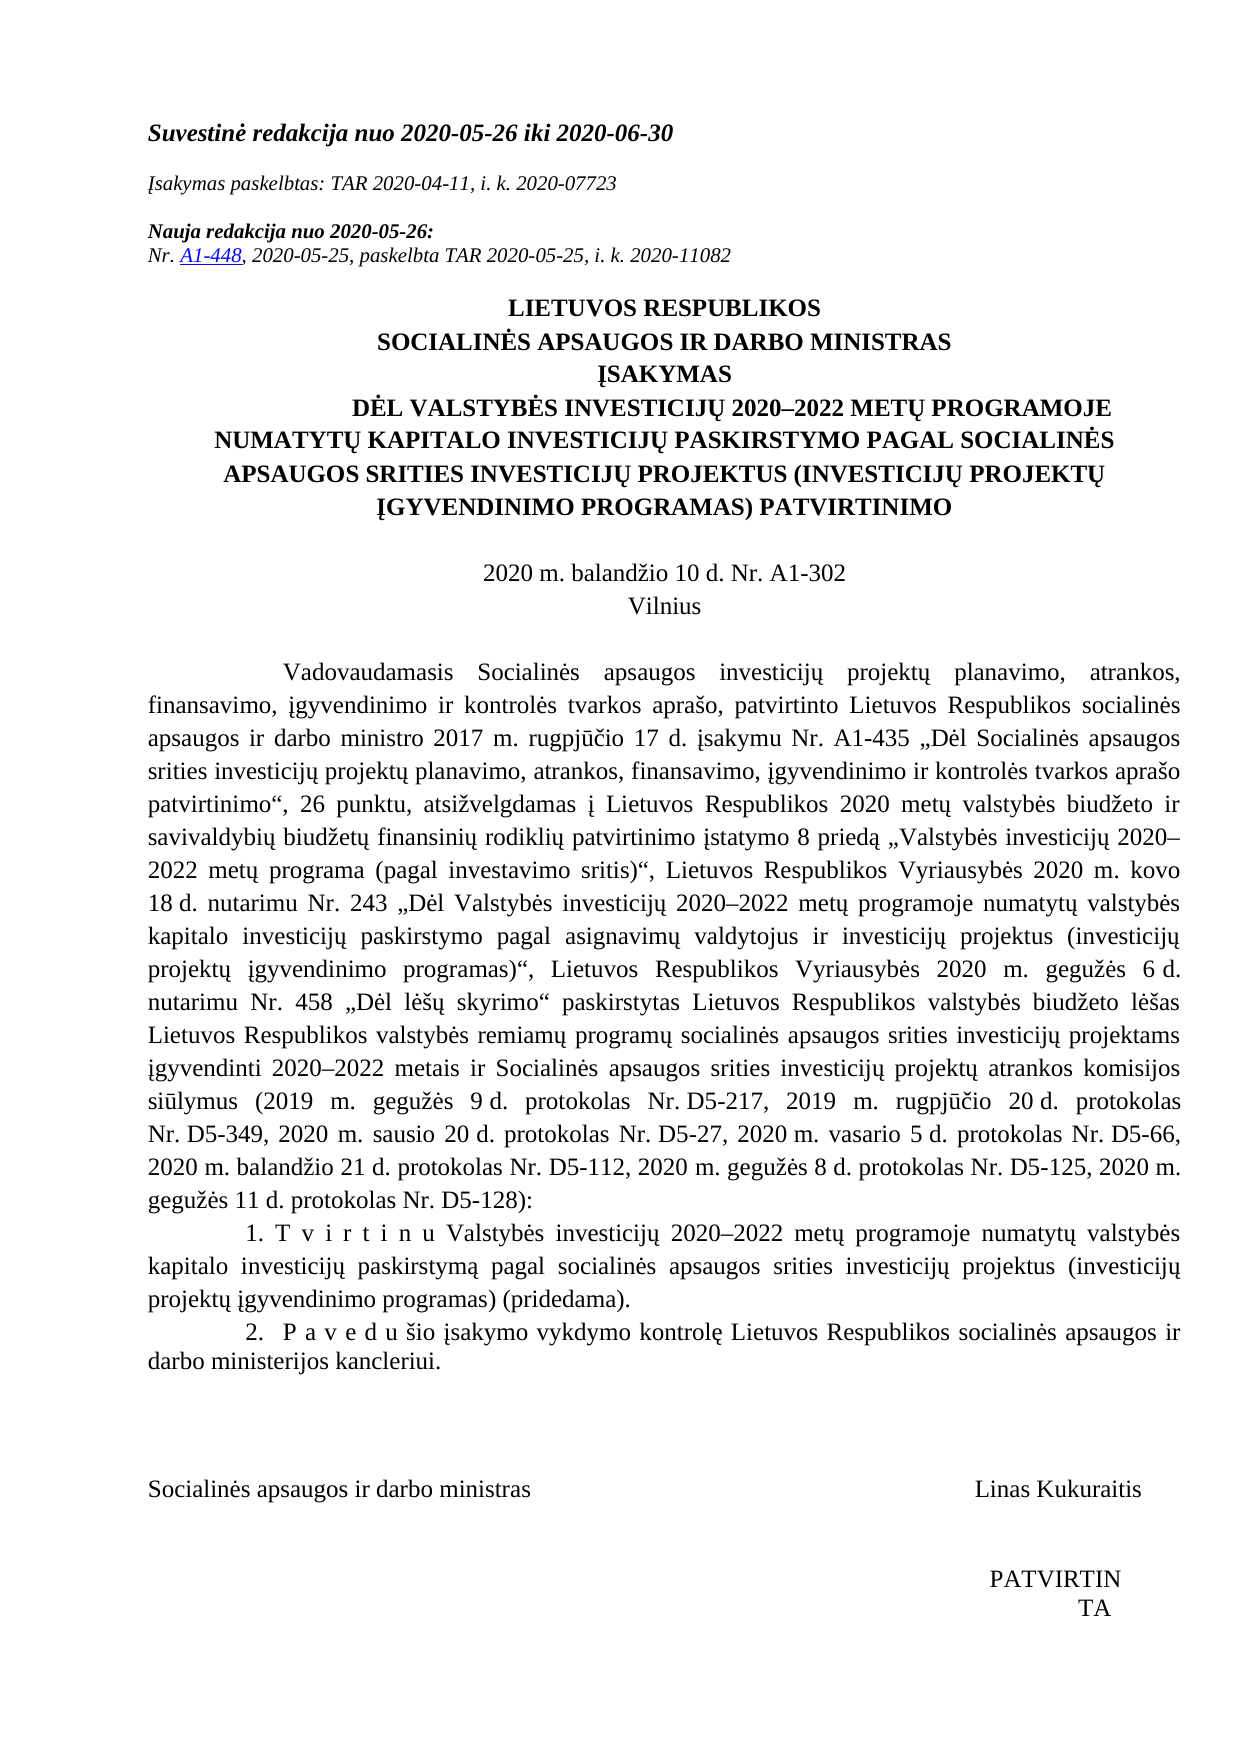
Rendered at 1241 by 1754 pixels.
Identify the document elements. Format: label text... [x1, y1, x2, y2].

text Įsakymas paskelbtas: TAR 2020-04-11, i. k. 2020-07723 [148, 171, 1181, 195]
text ĮSAKYMAS [148, 359, 1181, 388]
text Vadovaudamasis Socialinės apsaugos investicijų projektų planavimo, atrankos, finansavimo, įgyvendinimo ir kontrolės tvarkos aprašo, patvirtinto Lietuvos Respublikos socialinės apsaugos ir darbo ministro 2017 m. rugpjūčio 17 d. įsakymu Nr. A1-435 „Dėl Socialinės apsaugos srities investicijų projektų planavimo, atrankos, finansavimo, įgyvendinimo ir kontrolės tvarkos aprašo patvirtinimo“, 26 punktu, atsižvelgdamas į Lietuvos Respublikos 2020 metų valstybės biudžeto ir savivaldybių biudžetų finansinių rodiklių patvirtinimo įstatymo 8 priedą „Valstybės investicijų 2020–2022 metų programa (pagal investavimo sritis)“, Lietuvos Respublikos Vyriausybės 2020 m. kovo 18 d. nutarimu Nr. 243 „Dėl Valstybės investicijų 2020–2022 metų programoje numatytų valstybės kapitalo investicijų paskirstymo pagal asignavimų valdytojus ir investicijų projektus (investicijų projektų įgyvendinimo programas)“, Lietuvos Respublikos Vyriausybės 2020 m. gegužės 6 d. nutarimu Nr. 458 „Dėl lėšų skyrimo“ paskirstytas Lietuvos Respublikos valstybės biudžeto lėšas Lietuvos Respublikos valstybės remiamų programų socialinės apsaugos srities investicijų projektams įgyvendinti 2020–2022 metais ir Socialinės apsaugos srities investicijų projektų atrankos komisijos siūlymus (2019 m. gegužės 9 d. protokolas Nr. D5‑217, 2019 m. rugpjūčio 20 d. protokolas Nr. D5‑349, 2020 m. sausio 20 d. protokolas Nr. D5‑27, 2020 m. vasario 5 d. protokolas Nr. D5‑66, 2020 m. balandžio 21 d. protokolas Nr. D5-112, 2020 m. gegužės 8 d. protokolas Nr. D5‑125, 2020 m. gegužės 11 d. protokolas Nr. D5-128): [148, 657, 1181, 1214]
text Socialinės apsaugos ir darbo ministras Linas Kukuraitis [148, 1474, 1181, 1502]
text PATVIRTINTA [989, 1564, 1122, 1622]
text Nr. A1-448, 2020-05-25, paskelbta TAR 2020-05-25, i. k. 2020-11082 [148, 243, 1181, 267]
text Nauja redakcija nuo 2020-05-26: [148, 219, 1181, 243]
text Suvestinė redakcija nuo 2020-05-26 iki 2020-06-30 [148, 118, 1181, 147]
text SOCIALINĖS APSAUGOS IR DARBO MINISTRAS [148, 327, 1181, 355]
text DĖL VALSTYBĖS INVESTICIJŲ 2020–2022 METŲ PROGRAMOJE NUMATYTŲ KAPITALO INVESTICIJŲ PASKIRSTYMO PAGAL SOCIALINĖS APSAUGOS SRITIES INVESTICIJŲ PROJEKTUS (INVESTICIJŲ PROJEKTŲ ĮGYVENDINIMO PROGRAMAS) PATVIRTINIMO [148, 393, 1181, 520]
text 2020 m. balandžio 10 d. Nr. A1-302 Vilnius [148, 558, 1181, 619]
text 1. T v i r t i n u Valstybės investicijų 2020–2022 metų programoje numatytų valstybės kapitalo investicijų paskirstymą pagal socialinės apsaugos srities investicijų projektus (investicijų projektų įgyvendinimo programas) (pridedama). [148, 1218, 1181, 1313]
text 2. P a v e d u šio įsakymo vykdymo kontrolę Lietuvos Respublikos socialinės apsaugos ir darbo ministerijos kancleriui. [148, 1317, 1181, 1375]
text LIETUVOS RESPUBLIKOS [148, 293, 1181, 322]
